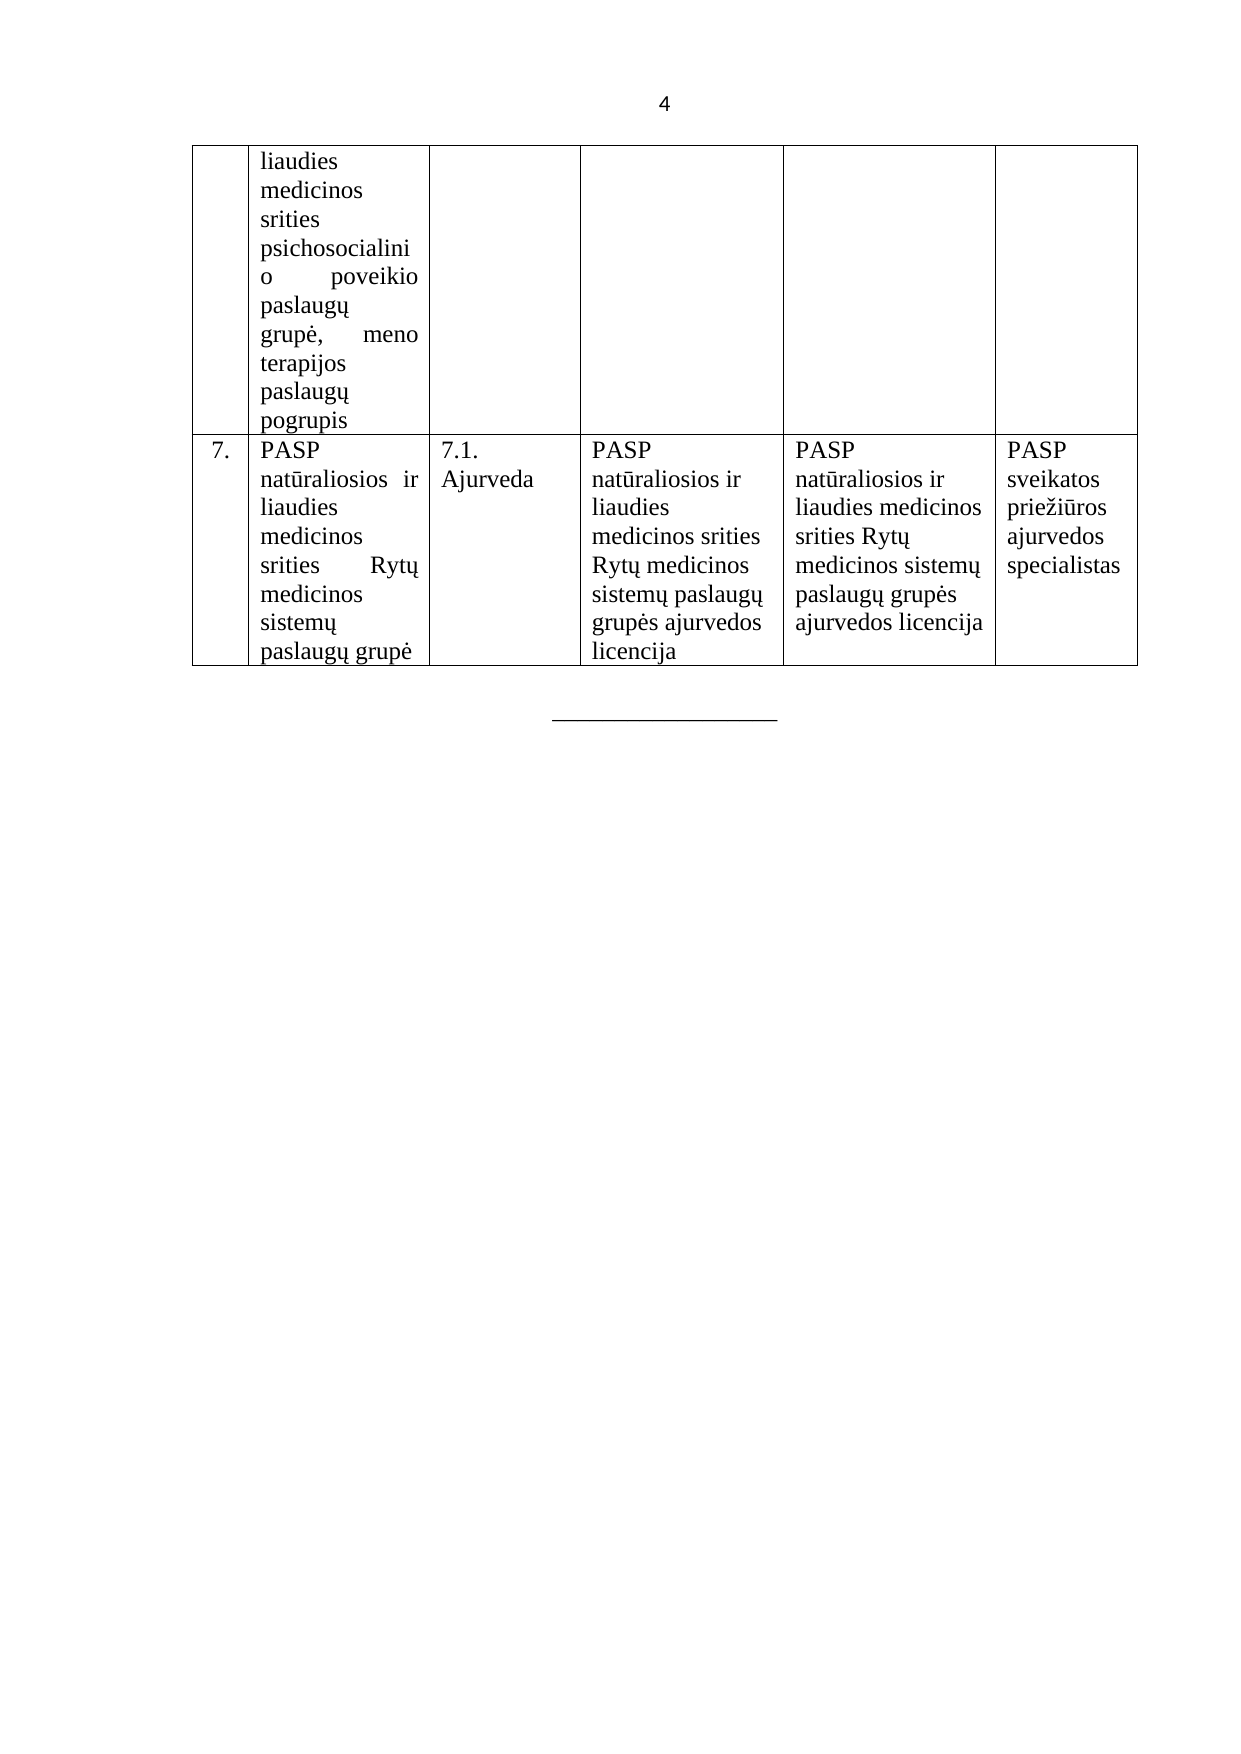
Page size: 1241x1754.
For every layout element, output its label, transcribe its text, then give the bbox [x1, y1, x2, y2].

table_cell PASP natūraliosios ir liaudies medicinos srities Rytų medicinos sistemų paslaugų grupės ajurvedos licencija [581, 435, 783, 665]
table_cell PASP sveikatos priežiūros ajurvedos specialistas [996, 435, 1137, 665]
table_cell [996, 146, 1137, 434]
table_cell 7. [193, 435, 248, 665]
table_cell 7.1. Ajurveda [430, 435, 580, 665]
table_cell [784, 146, 995, 434]
table_cell [430, 146, 580, 434]
table_cell [581, 146, 783, 434]
text __________________ [192, 695, 1137, 723]
table_cell liaudies medicinos srities psichosocialinio poveikio paslaugų grupė, meno terapijos paslaugų pogrupis [249, 146, 429, 434]
table_cell PASP natūraliosios ir liaudies medicinos srities Rytų medicinos sistemų paslaugų grupė [249, 435, 429, 665]
table_cell PASP natūraliosios ir liaudies medicinos srities Rytų medicinos sistemų paslaugų grupės ajurvedos licencija [784, 435, 995, 665]
table_cell [193, 146, 248, 434]
